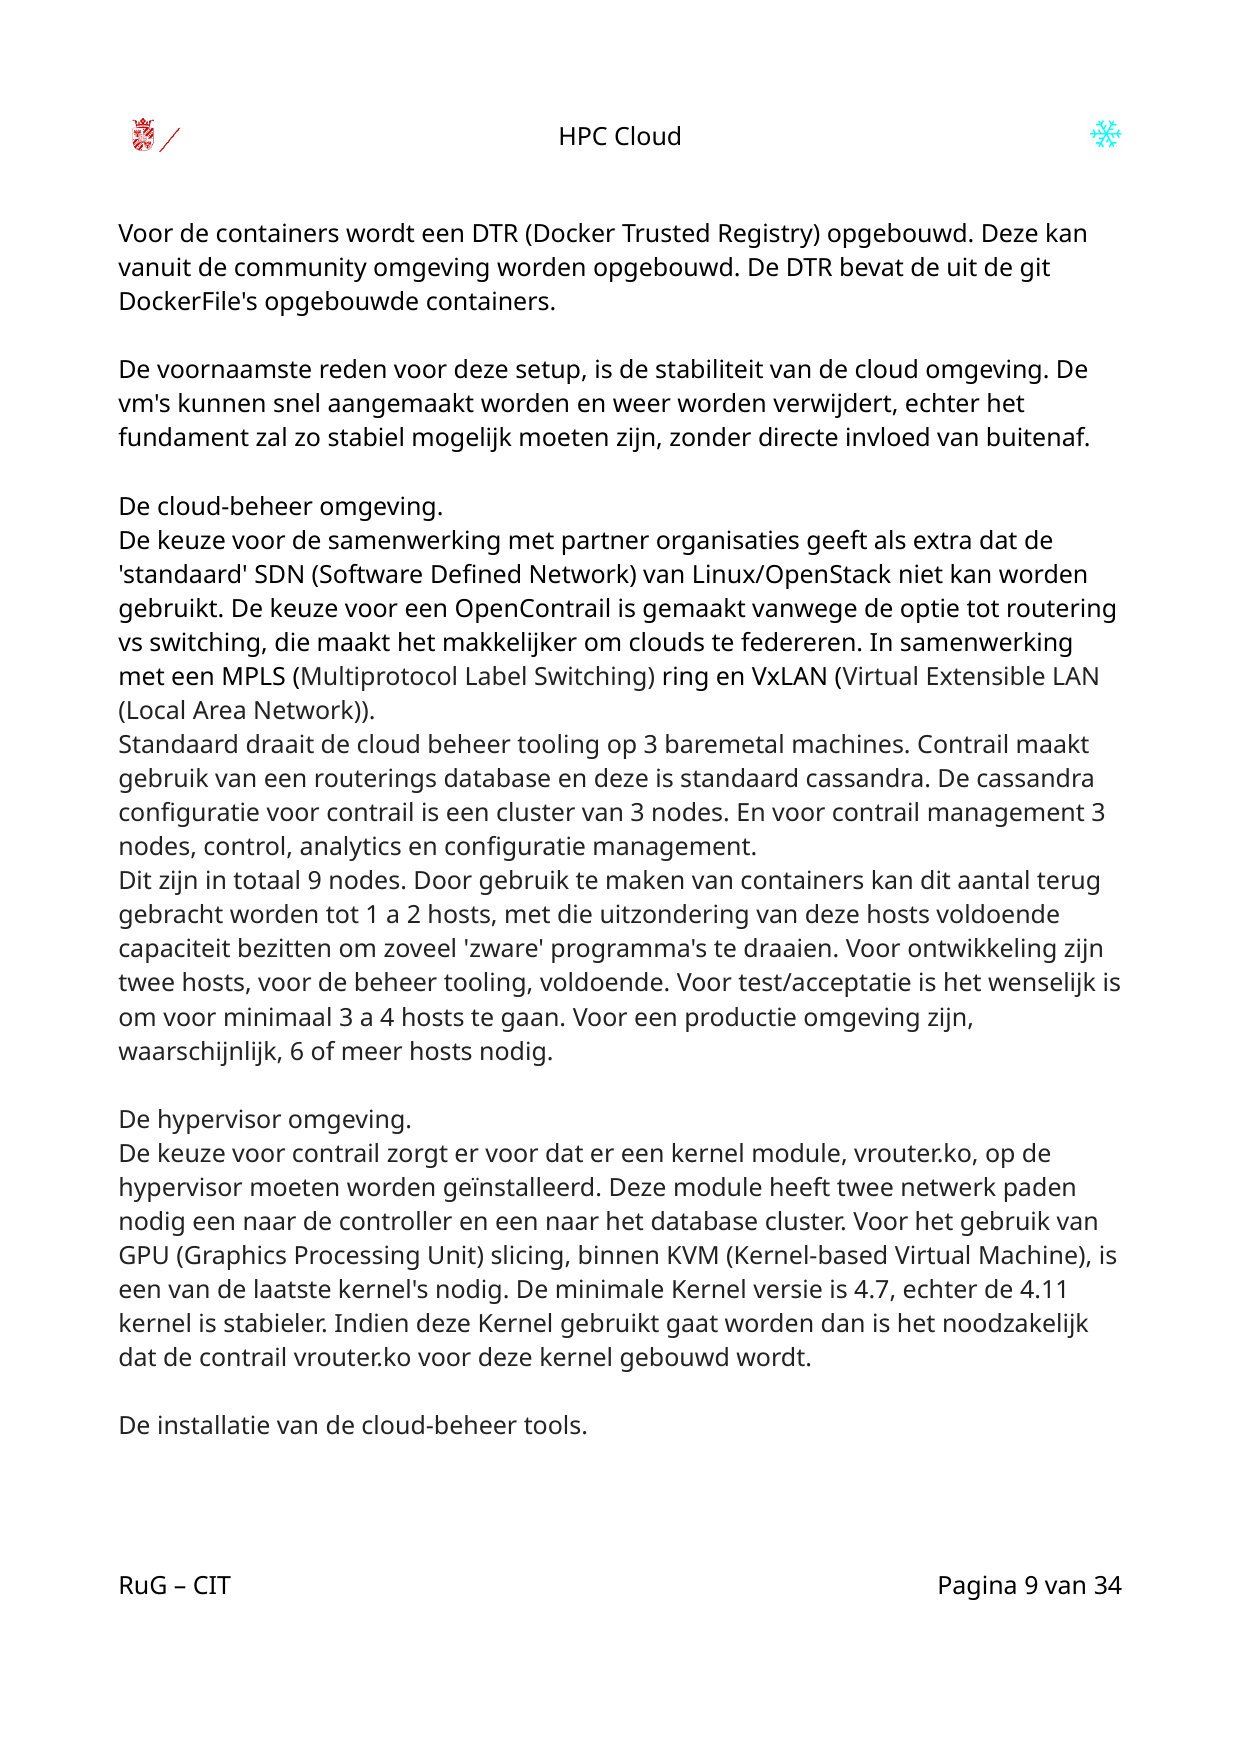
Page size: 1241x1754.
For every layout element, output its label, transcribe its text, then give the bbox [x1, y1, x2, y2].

text De installatie van de cloud-beheer tools. [118, 1408, 1122, 1442]
text De voornaamste reden voor deze setup, is de stabiliteit van de cloud omgeving. De vm's kunnen snel aangemaakt worden en weer worden verwijdert, echter het fundament zal zo stabiel mogelijk moeten zijn, zonder directe invloed van buitenaf. [118, 352, 1122, 454]
text Standaard draait de cloud beheer tooling op 3 baremetal machines. Contrail maakt gebruik van een routerings database en deze is standaard cassandra. De cassandra configuratie voor contrail is een cluster van 3 nodes. En voor contrail management 3 nodes, control, analytics en configuratie management. [118, 727, 1122, 863]
picture [1087, 118, 1123, 150]
text Dit zijn in totaal 9 nodes. Door gebruik te maken van containers kan dit aantal terug gebracht worden tot 1 a 2 hosts, met die uitzondering van deze hosts voldoende capaciteit bezitten om zoveel 'zware' programma's te draaien. Voor ontwikkeling zijn twee hosts, voor de beheer tooling, voldoende. Voor test/acceptatie is het wenselijk is om voor minimaal 3 a 4 hosts te gaan. Voor een productie omgeving zijn, waarschijnlijk, 6 of meer hosts nodig. [118, 863, 1122, 1067]
picture [132, 118, 182, 152]
text De keuze voor contrail zorgt er voor dat er een kernel module, vrouter.ko, op de hypervisor moeten worden geïnstalleerd. Deze module heeft twee netwerk paden nodig een naar de controller en een naar het database cluster. Voor het gebruik van GPU (Graphics Processing Unit) slicing, binnen KVM (Kernel-based Virtual Machine), is een van de laatste kernel's nodig. De minimale Kernel versie is 4.7, echter de 4.11 kernel is stabieler. Indien deze Kernel gebruikt gaat worden dan is het noodzakelijk dat de contrail vrouter.ko voor deze kernel gebouwd wordt. [118, 1135, 1122, 1374]
text De keuze voor de samenwerking met partner organisaties geeft als extra dat de 'standaard' SDN (Software Defined Network) van Linux/OpenStack niet kan worden gebruikt. De keuze voor een OpenContrail is gemaakt vanwege de optie tot routering vs switching, die maakt het makkelijker om clouds te federeren. In samenwerking met een MPLS (Multiprotocol Label Switching) ring en VxLAN (Virtual Extensible LAN (Local Area Network)). [118, 522, 1122, 727]
text De cloud-beheer omgeving. [118, 488, 1122, 522]
text De hypervisor omgeving. [118, 1101, 1122, 1135]
text Voor de containers wordt een DTR (Docker Trusted Registry) opgebouwd. Deze kan vanuit de community omgeving worden opgebouwd. De DTR bevat de uit de git DockerFile's opgebouwde containers. [118, 216, 1122, 318]
